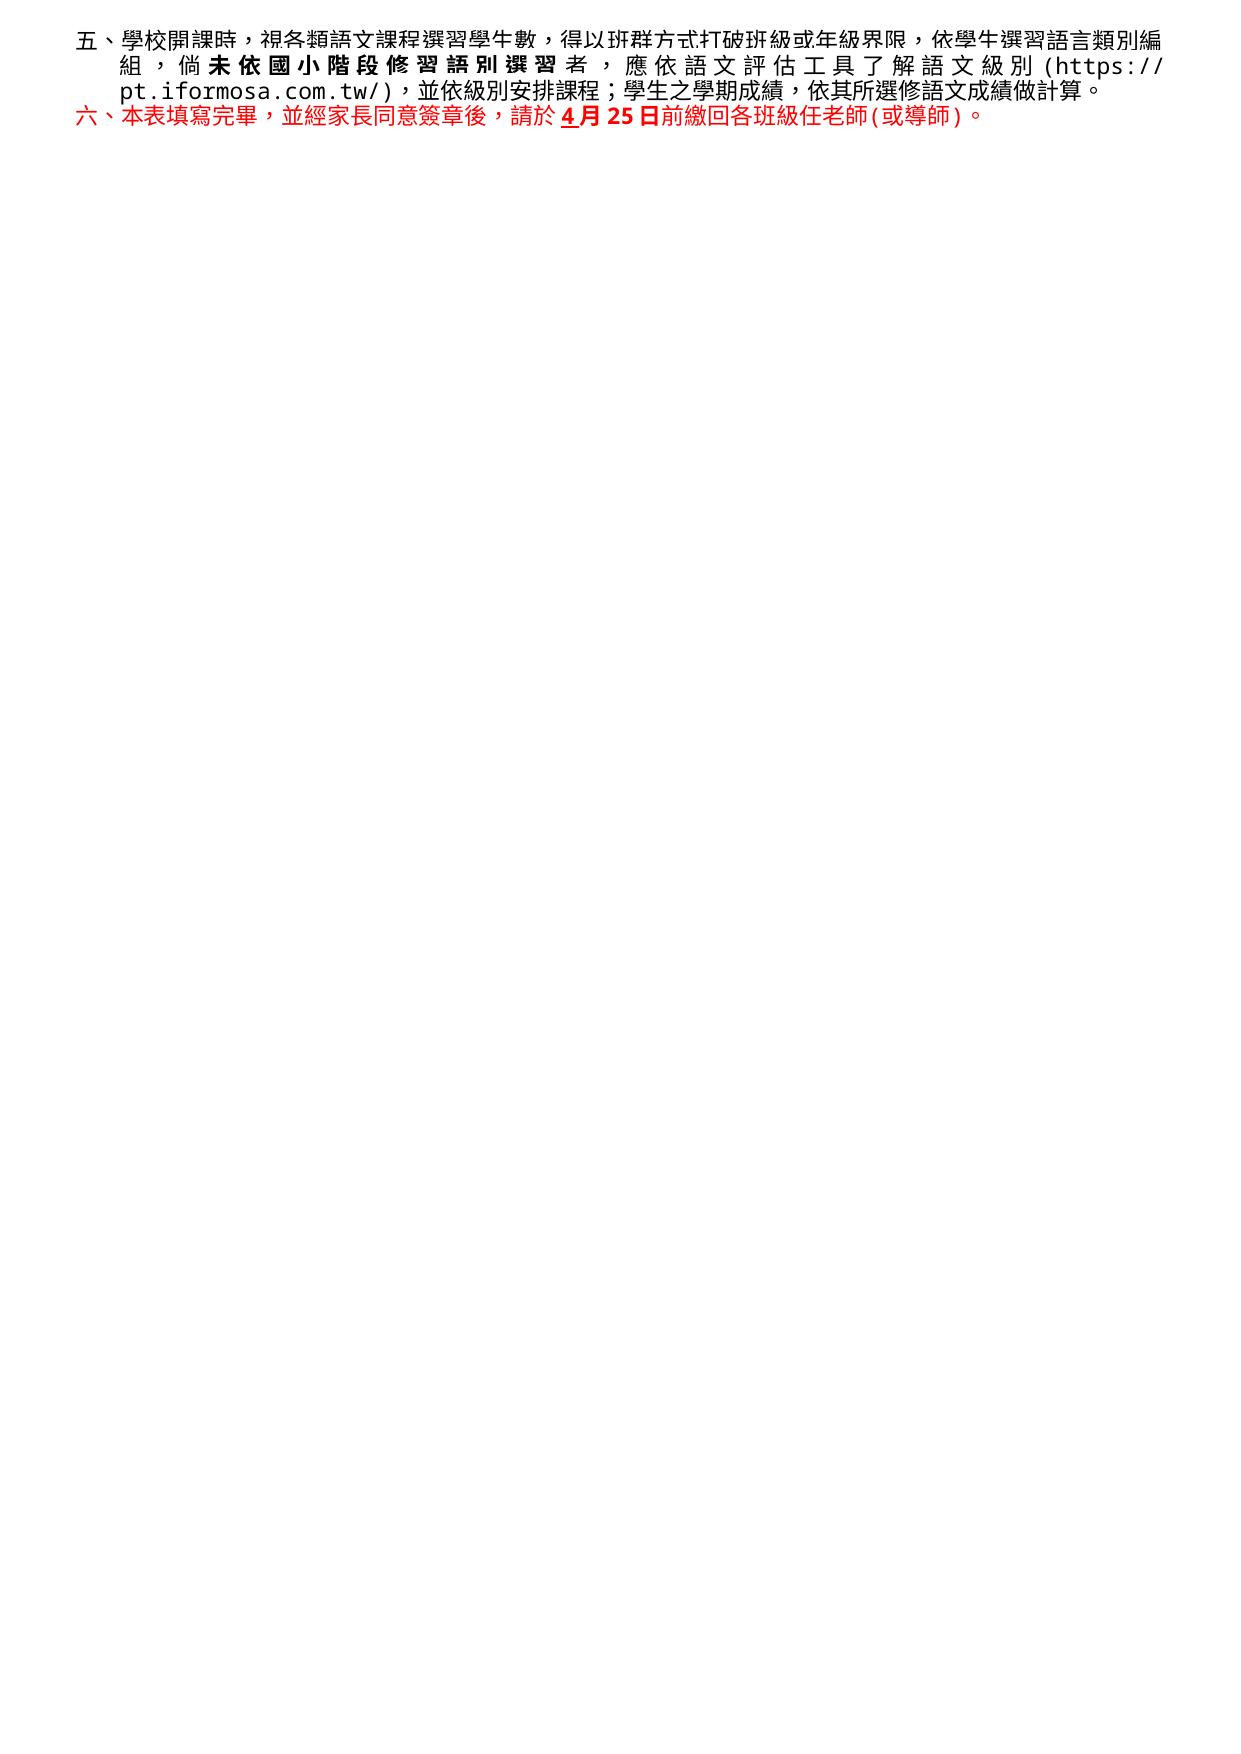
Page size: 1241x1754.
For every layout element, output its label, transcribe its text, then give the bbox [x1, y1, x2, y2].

text 六、本表填寫完畢，並經家長同意簽章後，請於4月25日前繳回各班級任老師(或導師)。 [75, 104, 1165, 129]
text 五、學校開課時，視各類語文課程選習學生數，得以班群方式打破班級或年級界限，依學生選習語言類別編組，倘未依國小階段修習語別選習者，應依語文評估工具了解語文級別(https://pt.iformosa.com.tw/)，並依級別安排課程；學生之學期成績，依其所選修語文成績做計算。 [75, 29, 1165, 104]
